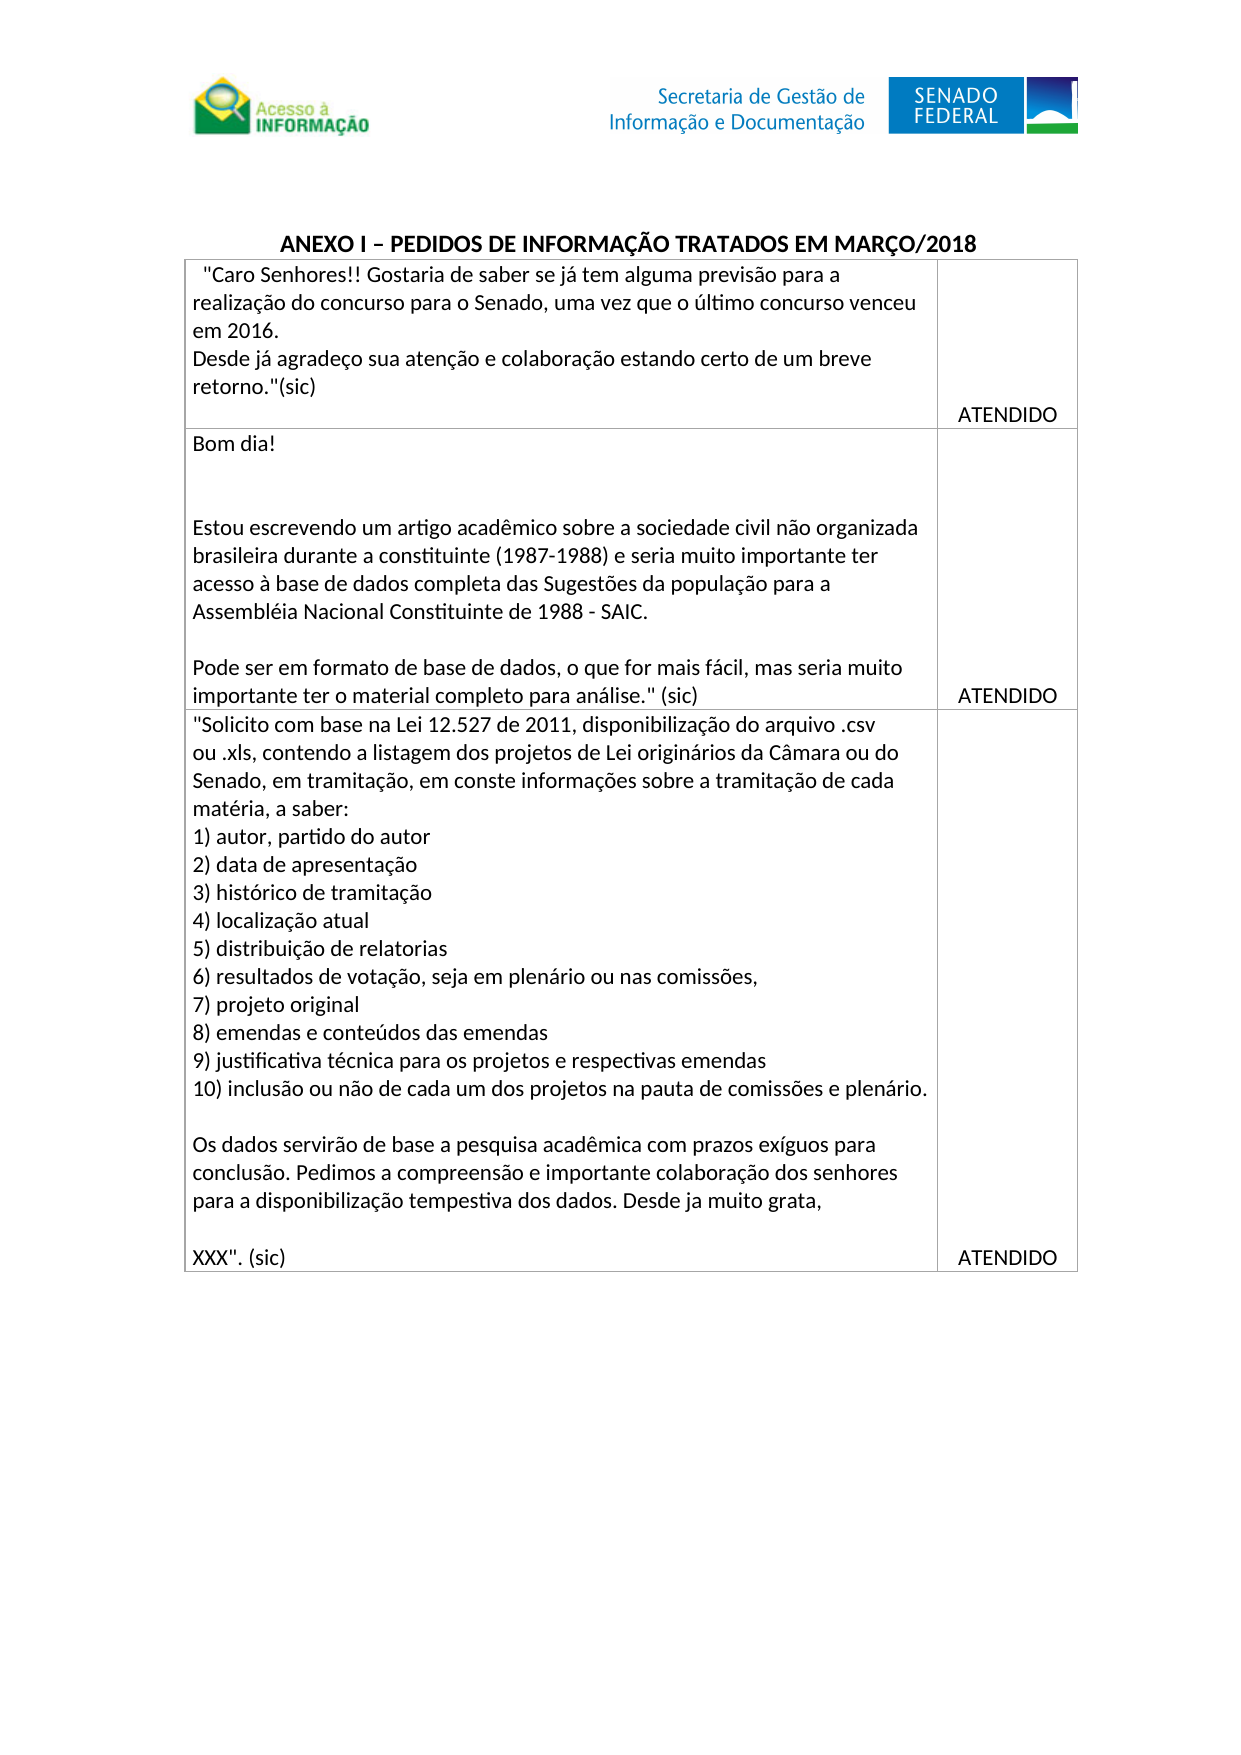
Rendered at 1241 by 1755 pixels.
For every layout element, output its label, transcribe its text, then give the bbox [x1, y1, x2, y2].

table_cell Bom dia! Estou escrevendo um artigo acadêmico sobre a sociedade civil não organizada brasileira durante a constituinte (1987-1988) e seria muito importante ter acesso à base de dados completa das Sugestões da população para a Assembléia Nacional Constituinte de 1988 - SAIC. Pode ser em formato de base de dados, o que for mais fácil, mas seria muito importante ter o material completo para análise." (sic) [186, 429, 937, 709]
table_cell ATENDIDO [938, 260, 1077, 428]
table_cell "Caro Senhores!! Gostaria de saber se já tem alguma previsão para a realização do concurso para o Senado, uma vez que o último concurso venceu em 2016. Desde já agradeço sua atenção e colaboração estando certo de um breve retorno."(sic) [186, 260, 937, 428]
table_header ANEXO I – PEDIDOS DE INFORMAÇÃO TRATADOS EM MARÇO/2018 [185, 228, 1078, 259]
table_cell ATENDIDO [938, 429, 1077, 709]
table_cell "Solicito com base na Lei 12.527 de 2011, disponibilização do arquivo .csv ou .xls, contendo a listagem dos projetos de Lei originários da Câmara ou do Senado, em tramitação, em conste informações sobre a tramitação de cada matéria, a saber: 1) autor, partido do autor 2) data de apresentação 3) histórico de tramitação 4) localização atual 5) distribuição de relatorias 6) resultados de votação, seja em plenário ou nas comissões, 7) projeto original 8) emendas e conteúdos das emendas 9) justificativa técnica para os projetos e respectivas emendas 10) inclusão ou não de cada um dos projetos na pauta de comissões e plenário. Os dados servirão de base a pesquisa acadêmica com prazos exíguos para conclusão. Pedimos a compreensão e importante colaboração dos senhores para a disponibilização tempestiva dos dados. Desde ja muito grata, XXX". (sic) [186, 710, 937, 1271]
table_cell ATENDIDO [938, 710, 1077, 1271]
